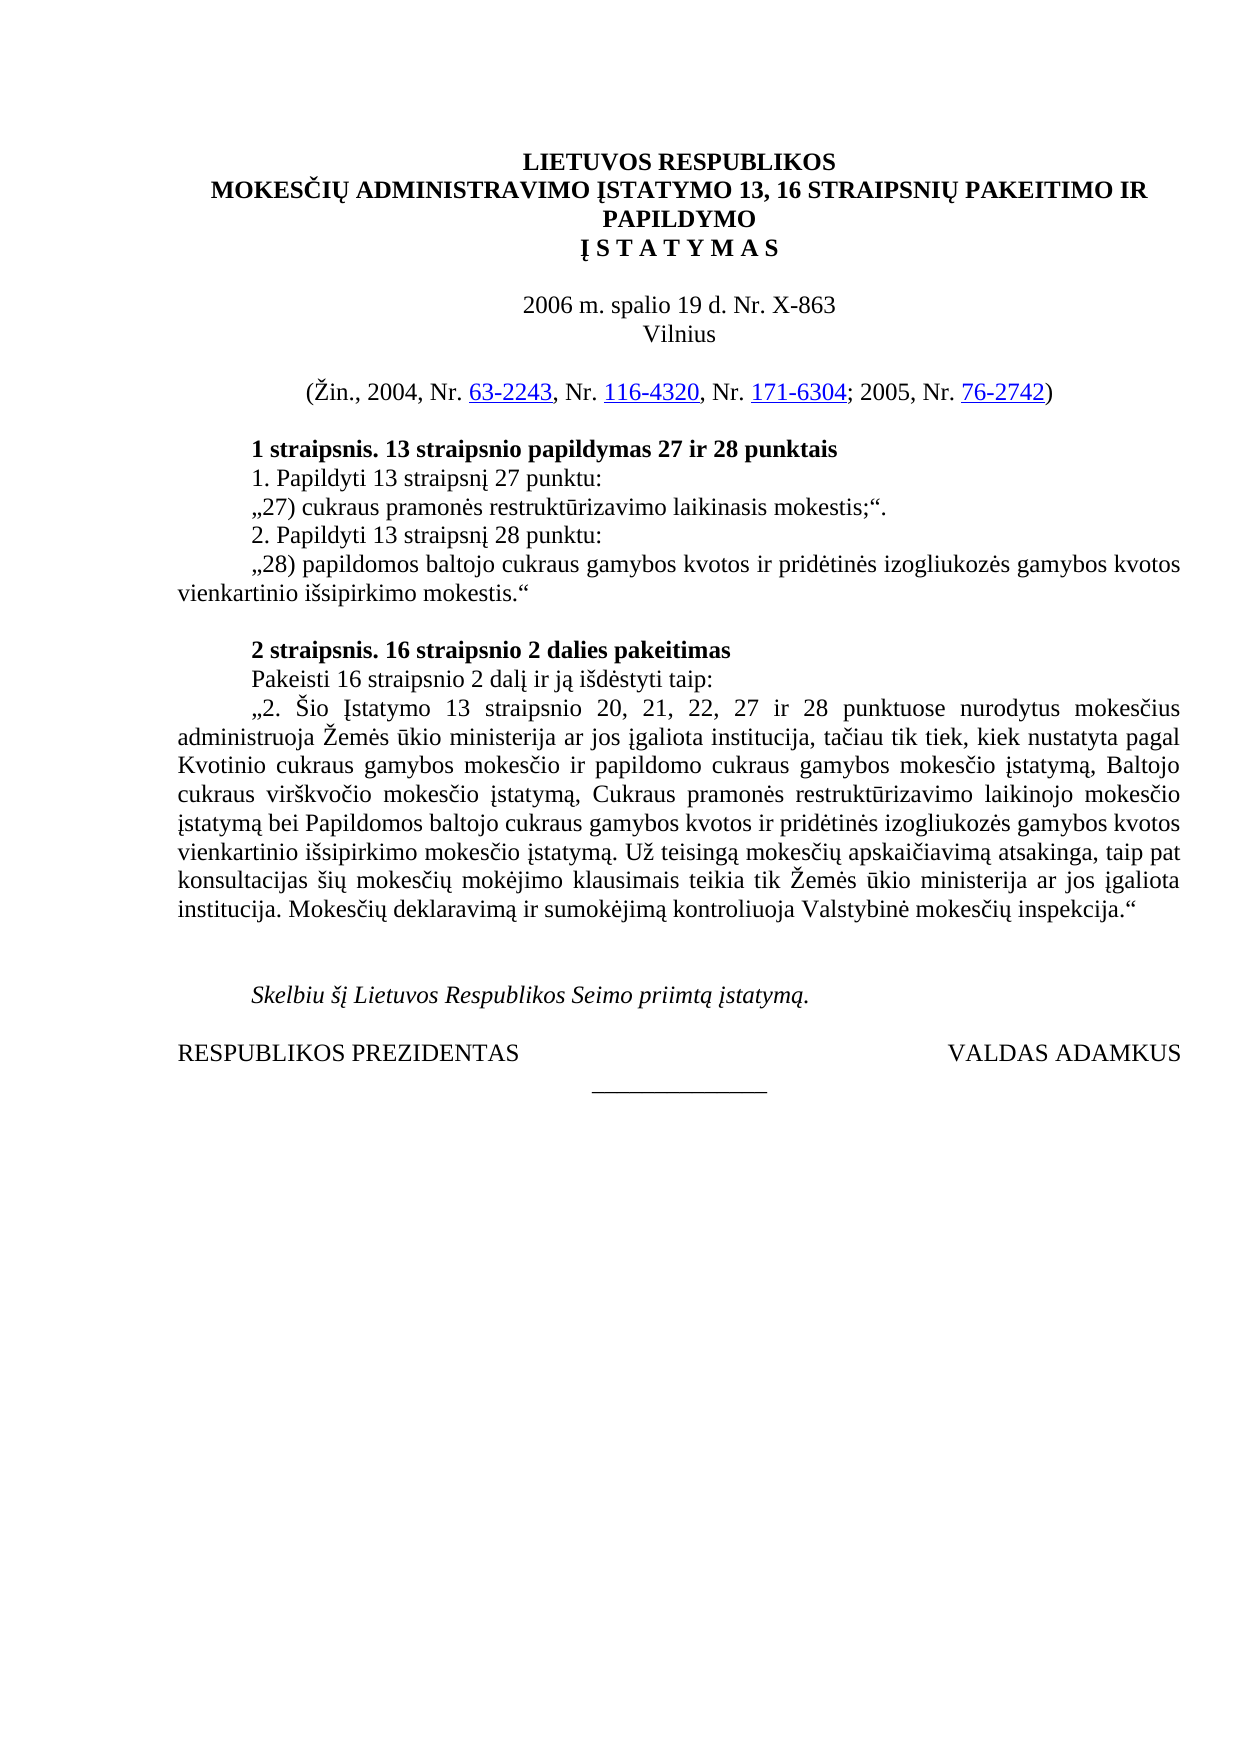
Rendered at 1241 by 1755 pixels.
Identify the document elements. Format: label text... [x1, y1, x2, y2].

text 2 straipsnis. 16 straipsnio 2 dalies pakeitimas [177, 636, 1181, 664]
text 1. Papildyti 13 straipsnį 27 punktu: [177, 463, 1181, 492]
text LIETUVOS RESPUBLIKOS [177, 147, 1181, 176]
text 2006 m. spalio 19 d. Nr. X-863 [177, 291, 1181, 319]
text „27) cukraus pramonės restruktūrizavimo laikinasis mokestis;“. [177, 492, 1181, 521]
text Pakeisti 16 straipsnio 2 dalį ir ją išdėstyti taip: [177, 664, 1181, 693]
text Skelbiu šį Lietuvos Respublikos Seimo priimtą įstatymą. [177, 981, 1181, 1009]
text Į S T A T Y M A S [177, 233, 1181, 262]
text MOKESČIŲ ADMINISTRAVIMO ĮSTATYMO 13, 16 STRAIPSNIŲ PAKEITIMO IR PAPILDYMO [177, 176, 1181, 233]
text RESPUBLIKOS PREZIDENTAS VALDAS ADAMKUS [177, 1038, 1181, 1067]
text „2. Šio Įstatymo 13 straipsnio 20, 21, 22, 27 ir 28 punktuose nurodytus mokesčius administruoja Žemės ūkio ministerija ar jos įgaliota institucija, tačiau tik tiek, kiek nustatyta pagal Kvotinio cukraus gamybos mokesčio ir papildomo cukraus gamybos mokesčio įstatymą, Baltojo cukraus virškvočio mokesčio įstatymą, Cukraus pramonės restruktūrizavimo laikinojo mokesčio įstatymą bei Papildomos baltojo cukraus gamybos kvotos ir pridėtinės izogliukozės gamybos kvotos vienkartinio išsipirkimo mokesčio įstatymą. Už teisingą mokesčių apskaičiavimą atsakinga, taip pat konsultacijas šių mokesčių mokėjimo klausimais teikia tik Žemės ūkio ministerija ar jos įgaliota institucija. Mokesčių deklaravimą ir sumokėjimą kontroliuoja Valstybinė mokesčių inspekcija.“ [177, 693, 1181, 923]
text ______________ [177, 1067, 1181, 1096]
text Vilnius [177, 319, 1181, 348]
text 1 straipsnis. 13 straipsnio papildymas 27 ir 28 punktais [177, 434, 1181, 463]
text „28) papildomos baltojo cukraus gamybos kvotos ir pridėtinės izogliukozės gamybos kvotos vienkartinio išsipirkimo mokestis.“ [177, 549, 1181, 607]
text (Žin., 2004, Nr. 63-2243, Nr. 116-4320, Nr. 171-6304; 2005, Nr. 76-2742) [177, 377, 1181, 406]
text 2. Papildyti 13 straipsnį 28 punktu: [177, 521, 1181, 549]
